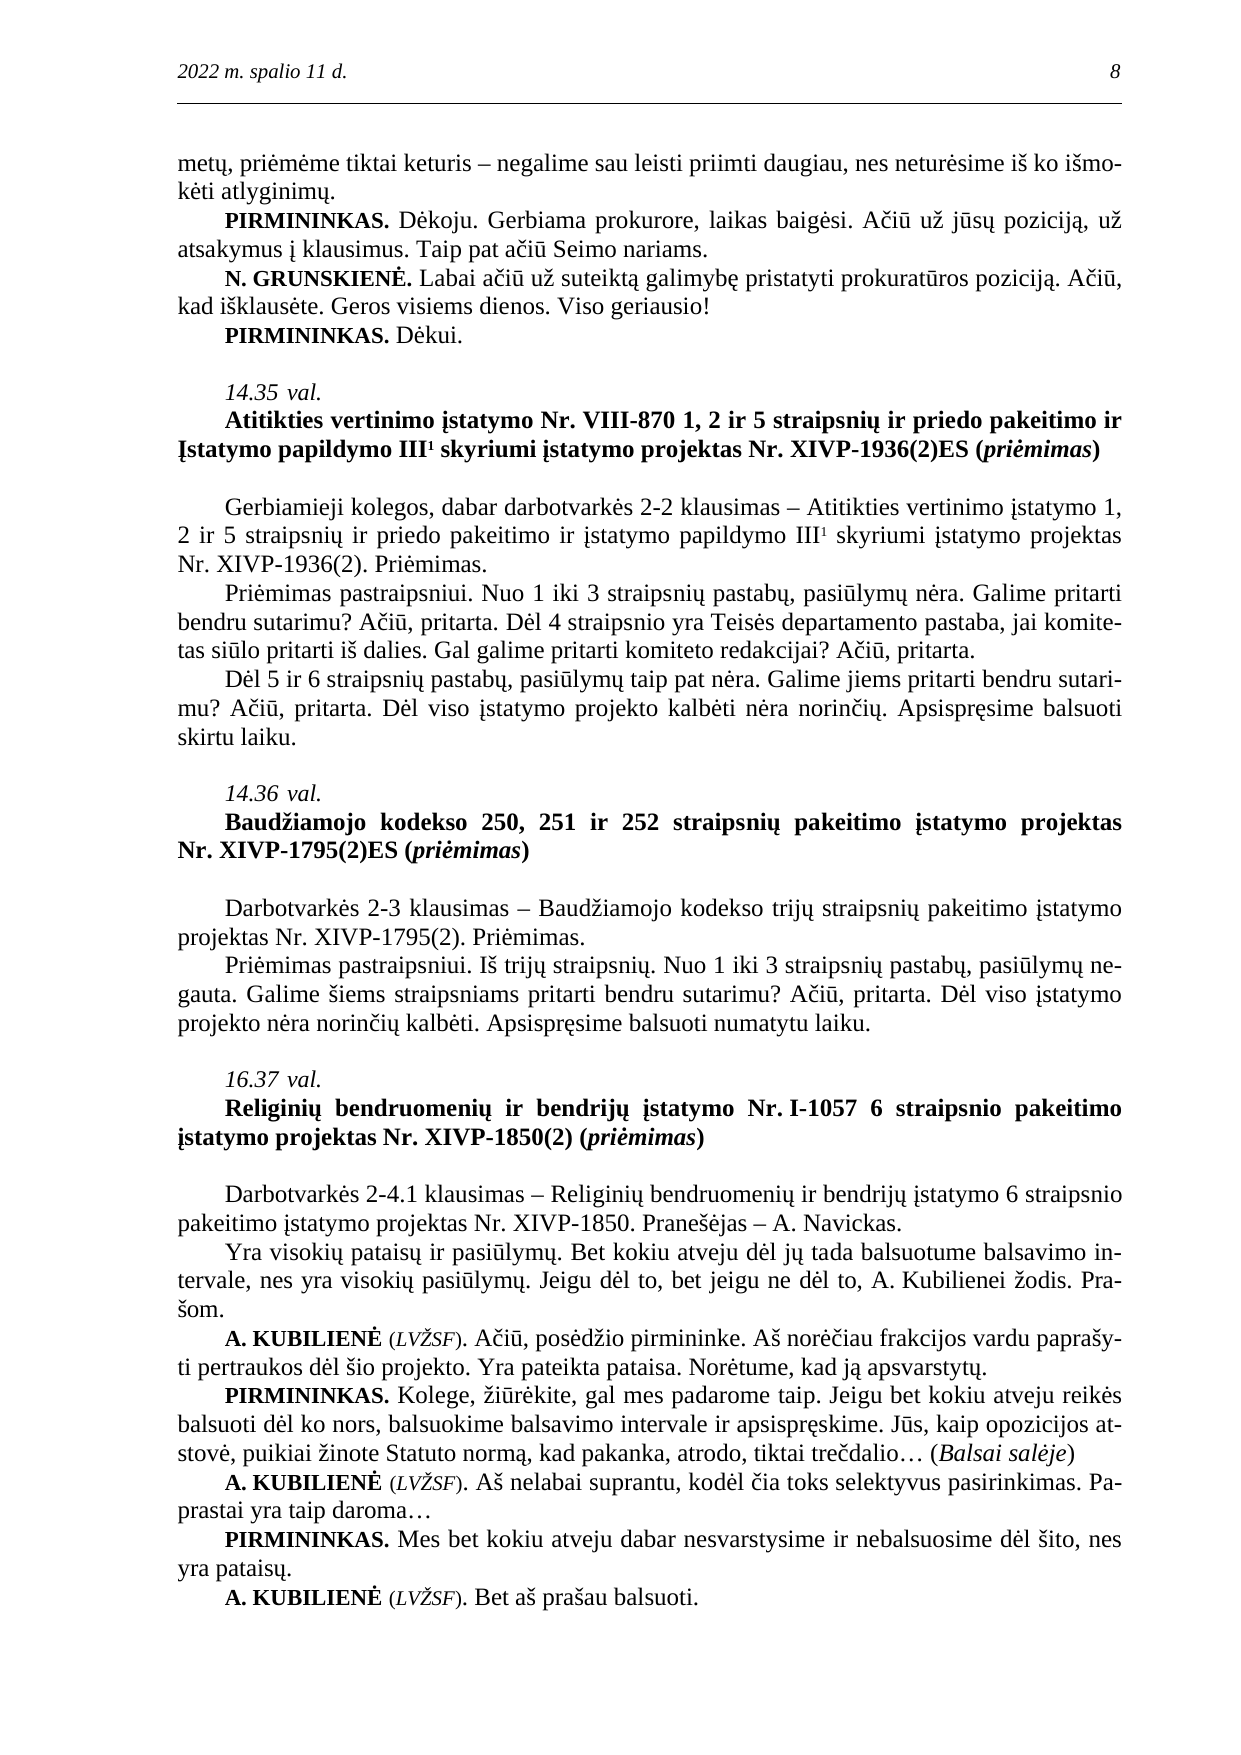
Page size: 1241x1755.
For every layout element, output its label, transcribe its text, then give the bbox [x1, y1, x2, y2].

text Ger­bia­mie­ji ko­le­gos, da­bar dar­bo­tvarkės 2-2 klau­si­mas – Ati­tik­ties ver­ti­ni­mo įsta­ty­mo 1, 2 ir 5 straips­nių ir prie­do pa­kei­ti­mo ir įsta­ty­mo pa­pil­dy­mo III1 sky­riu­mi įsta­ty­mo pro­jek­tas Nr. XIVP-1936(2). Pri­ėmi­mas. [177, 492, 1122, 578]
text Pri­ėmi­mas pa­straips­niui. Nuo 1 iki 3 straips­nių pa­sta­bų, pa­siū­ly­mų nė­ra. Ga­li­me pri­tar­ti ben­dru su­ta­ri­mu? Ačiū, pri­tar­ta. Dėl 4 straips­nio yra Tei­sės de­par­ta­men­to pa­sta­ba, jai ko­mi­te­tas siū­lo pri­tar­ti iš da­lies. Gal ga­li­me pri­tar­ti ko­mi­te­to re­dak­ci­jai? Ačiū, pri­tar­ta. [177, 578, 1122, 664]
text Bau­džia­mo­jo ko­dek­so 250, 251 ir 252 straips­nių pa­kei­ti­mo įsta­ty­mo pro­jek­tas Nr. XIVP-1795(2)ES (pri­ėmi­mas) [177, 807, 1122, 864]
text Dėl 5 ir 6 straips­nių pa­sta­bų, pa­siū­ly­mų taip pat nė­ra. Ga­li­me jiems pri­tar­ti ben­dru su­ta­ri­mu? Ačiū, pri­tar­ta. Dėl vi­so įsta­ty­mo pro­jek­to kal­bė­ti nė­ra no­rin­čių. Ap­si­sprę­si­me bal­suo­ti skir­tu lai­ku. [177, 664, 1122, 750]
text Pri­ėmi­mas pa­straips­niui. Iš tri­jų straips­nių. Nuo 1 iki 3 straips­nių pa­sta­bų, pa­siū­ly­mų ne­gau­ta. Ga­li­me šiems straips­niams pri­tar­ti ben­dru su­ta­ri­mu? Ačiū, pri­tar­ta. Dėl vi­so įsta­ty­mo pro­jek­to nė­ra no­rin­čių kal­bė­ti. Ap­si­sprę­si­me bal­suo­ti nu­ma­ty­tu lai­ku. [177, 950, 1122, 1037]
text Dar­bo­tvarkės 2-4.1 klau­si­mas – Re­li­gi­nių ben­druo­me­nių ir ben­dri­jų įsta­ty­mo 6 straips­nio pa­kei­ti­mo įsta­ty­mo pro­jek­tas Nr. XIVP-1850. Pra­ne­šė­jas – A. Na­vic­kas. [177, 1179, 1122, 1237]
text 14.35 val. [224, 378, 1122, 405]
text PIRMININKAS. Dė­ko­ju. Ger­bia­ma pro­ku­ro­re, lai­kas bai­gė­si. Ačiū už jū­sų po­zi­ci­ją, už at­sa­ky­mus į klau­si­mus. Taip pat ačiū Sei­mo na­riams. [177, 205, 1122, 263]
text Yra vi­so­kių pa­tai­sų ir pa­siū­ly­mų. Bet ko­kiu at­ve­ju dėl jų ta­da bal­suo­tu­me bal­sa­vi­mo in­ter­va­le, nes yra vi­so­kių pa­siū­ly­mų. Jei­gu dėl to, bet jei­gu ne dėl to, A. Ku­bi­lie­nei žo­dis. Pra­šom. [177, 1237, 1122, 1323]
text Ati­tik­ties ver­ti­ni­mo įsta­ty­mo Nr. VIII-870 1, 2 ir 5 straips­nių ir prie­do pa­kei­ti­mo ir Įsta­ty­mo pa­pil­dy­mo III1 sky­riu­mi įsta­ty­mo pro­jek­tas Nr. XIVP-1936(2)ES (pri­ėmi­mas) [177, 405, 1122, 463]
text me­tų, pri­ėmė­me tik­tai ke­tu­ris – ne­ga­li­me sau leis­ti pri­im­ti dau­giau, nes ne­tu­rė­si­me iš ko iš­mo­kė­ti at­ly­gi­ni­mų. [177, 148, 1122, 205]
text PIRMININKAS. Ko­le­ge, žiū­rė­ki­te, gal mes pa­da­ro­me taip. Jei­gu bet ko­kiu at­ve­ju rei­kės bal­suo­ti dėl ko nors, bal­suo­ki­me bal­sa­vi­mo in­ter­va­le ir ap­si­spręs­ki­me. Jūs, kaip opo­zi­ci­jos at­sto­vė, pui­kiai ži­no­te Sta­tu­to nor­mą, kad pa­kan­ka, at­ro­do, tik­tai treč­da­lio… (Bal­sai sa­lė­je) [177, 1381, 1122, 1467]
text A. KUBILIENĖ (LVŽSF). Aš ne­la­bai su­pran­tu, ko­dėl čia toks se­lek­ty­vus pa­si­rin­ki­mas. Pa­pras­tai yra taip da­ro­ma… [177, 1467, 1122, 1524]
text PIRMININKAS. Dė­kui. [177, 320, 1122, 349]
text Dar­bo­tvarkės 2-3 klau­si­mas – Bau­džia­mo­jo ko­dek­so tri­jų straips­nių pa­kei­ti­mo įsta­ty­mo pro­jek­tas Nr. XIVP-1795(2). Pri­ėmi­mas. [177, 893, 1122, 950]
text 16.37 val. [224, 1065, 1122, 1093]
text 14.36 val. [224, 779, 1122, 807]
text Re­li­gi­nių ben­druo­me­nių ir ben­dri­jų įsta­ty­mo Nr. I-1057 6 straips­nio pa­kei­ti­mo įstaty­mo pro­jek­tas Nr. XIVP-1850(2) (pri­ėmi­mas) [177, 1093, 1122, 1151]
text A. KUBILIENĖ (LVŽSF). Ačiū, po­sė­džio pir­mi­nin­ke. Aš no­rė­čiau frak­ci­jos var­du pa­pra­šy­ti per­trau­kos dėl šio pro­jek­to. Yra pa­teik­ta pa­tai­sa. No­rė­tu­me, kad ją ap­svars­ty­tų. [177, 1323, 1122, 1381]
text A. KUBILIENĖ (LVŽSF). Bet aš pra­šau bal­suo­ti. [177, 1582, 1122, 1611]
text N. GRUNSKIENĖ. La­bai ačiū už su­teik­tą ga­li­my­bę pri­sta­ty­ti pro­ku­ra­tū­ros po­zi­ci­ją. Ačiū, kad iš­klau­sė­te. Ge­ros vi­siems die­nos. Vi­so ge­riau­sio! [177, 263, 1122, 320]
text PIRMININKAS. Mes bet ko­kiu at­ve­ju da­bar ne­svars­ty­si­me ir ne­bal­suo­si­me dėl ši­to, nes yra pa­tai­sų. [177, 1524, 1122, 1582]
